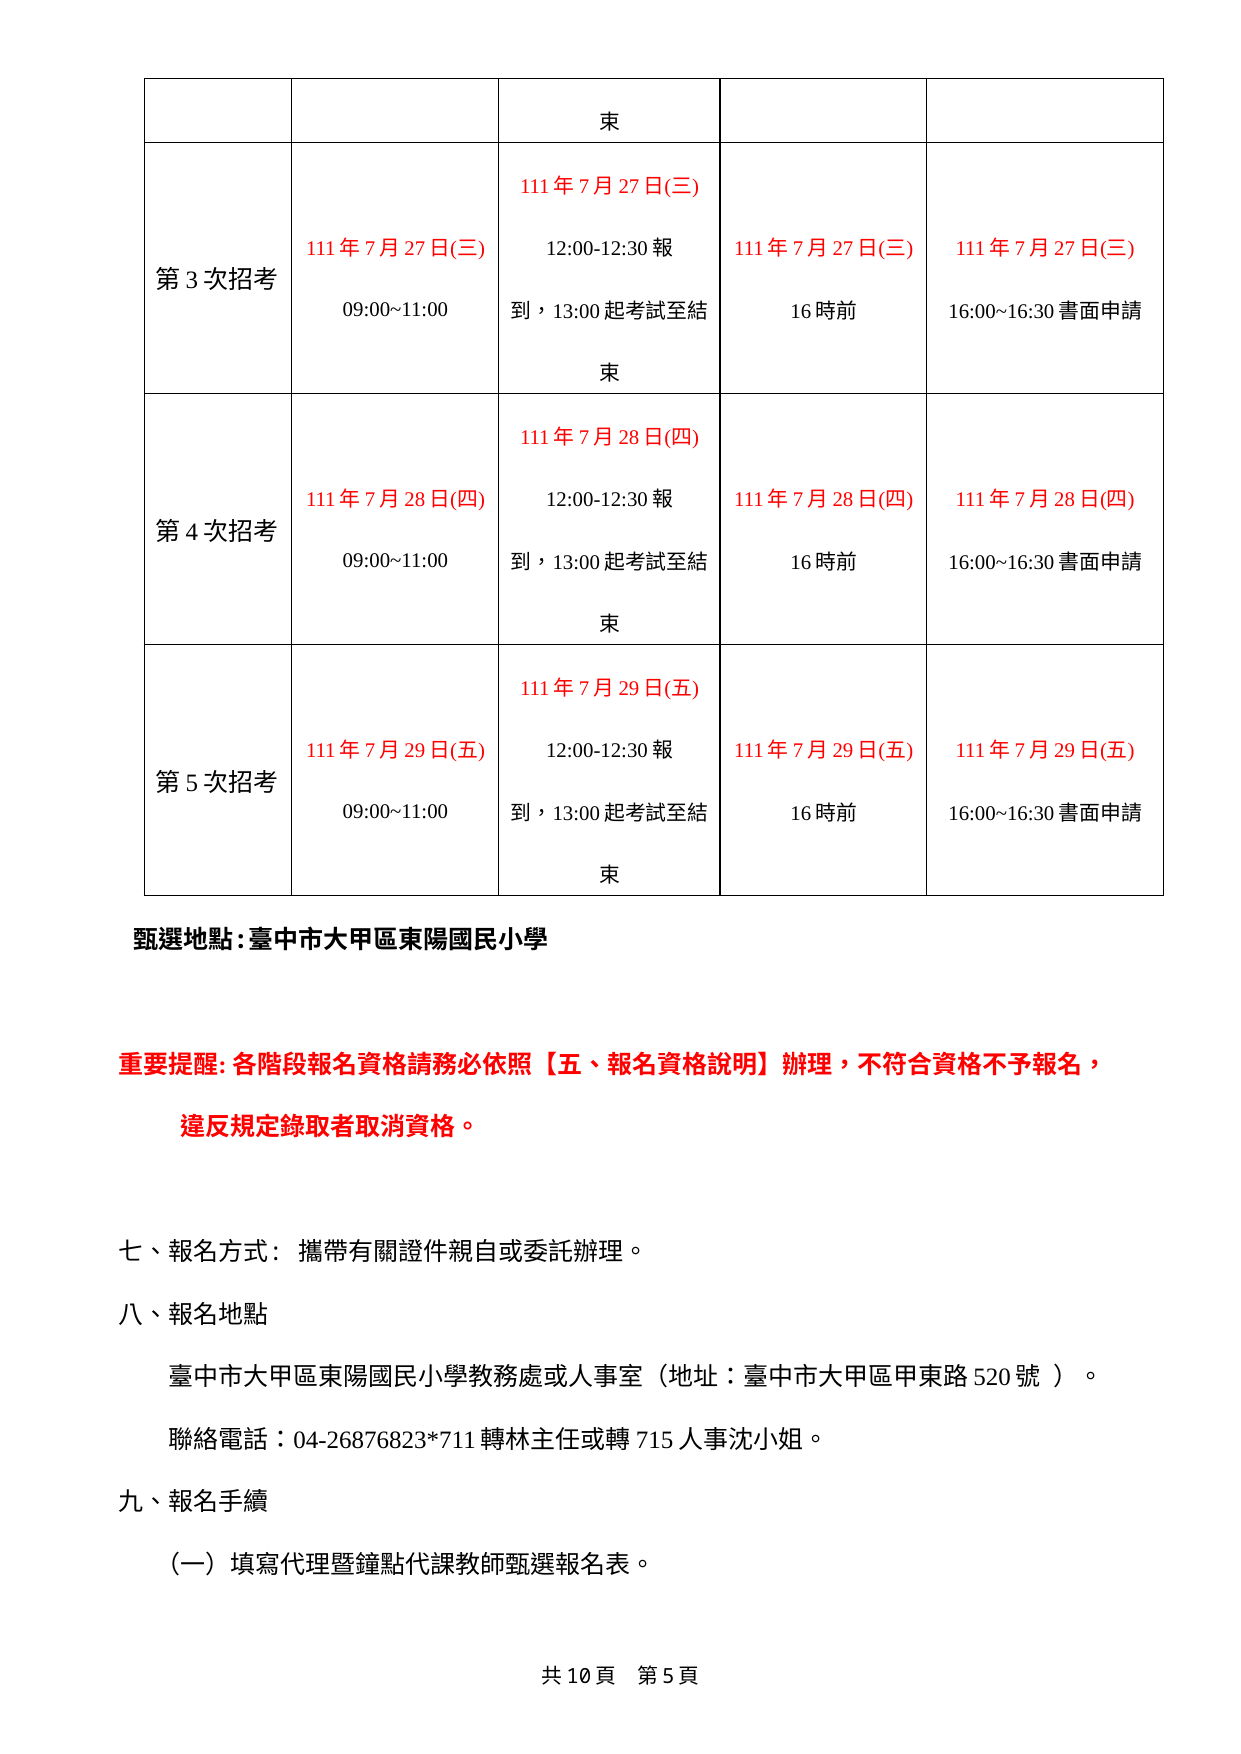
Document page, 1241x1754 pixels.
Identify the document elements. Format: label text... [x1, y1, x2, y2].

table_cell 111年7月29日(五) 09:00~11:00 [292, 645, 498, 895]
table_cell [927, 79, 1163, 142]
text 甄選地點:臺中市大甲區東陽國民小學 [118, 896, 1122, 958]
text 九、報名手續 [118, 1458, 1122, 1521]
table_cell 111年7月29日(五) 16時前 [721, 645, 926, 895]
table_cell 第5次招考 [145, 645, 291, 895]
table_cell 111年7月28日(四) 16:00~16:30書面申請 [927, 394, 1163, 644]
table_cell 111年7月27日(三) 12:00-12:30報到，13:00起考試至結束 [499, 143, 719, 393]
table_cell [721, 79, 926, 142]
table_cell [145, 79, 291, 142]
table_cell 111年7月27日(三) 16:00~16:30書面申請 [927, 143, 1163, 393]
table_cell 第3次招考 [145, 143, 291, 393]
text 七、報名方式: 攜帶有關證件親自或委託辦理。 [118, 1208, 1122, 1271]
table_cell 111年7月28日(四) 09:00~11:00 [292, 394, 498, 644]
table_cell 111年7月29日(五) 12:00-12:30報到，13:00起考試至結束 [499, 645, 719, 895]
table_cell 111年7月27日(三) 16時前 [721, 143, 926, 393]
table_cell 111年7月29日(五) 16:00~16:30書面申請 [927, 645, 1163, 895]
table_cell [292, 79, 498, 142]
text 八、報名地點 臺中市大甲區東陽國民小學教務處或人事室（地址：臺中市大甲區甲東路520號 ）。 [118, 1271, 1122, 1396]
table_cell 111年7月28日(四) 16時前 [721, 394, 926, 644]
text 重要提醒: 各階段報名資格請務必依照【五、報名資格說明】辦理，不符合資格不予報名， [118, 1021, 1122, 1083]
text 聯絡電話：04-26876823*711轉林主任或轉715人事沈小姐。 [168, 1396, 1122, 1458]
table_cell 束 [499, 79, 719, 142]
table_cell 111年7月27日(三) 09:00~11:00 [292, 143, 498, 393]
table_cell 第4次招考 [145, 394, 291, 644]
text 違反規定錄取者取消資格。 [118, 1083, 1122, 1146]
table_cell 111年7月28日(四) 12:00-12:30報到，13:00起考試至結束 [499, 394, 719, 644]
text （一）填寫代理暨鐘點代課教師甄選報名表。 [118, 1521, 1122, 1583]
